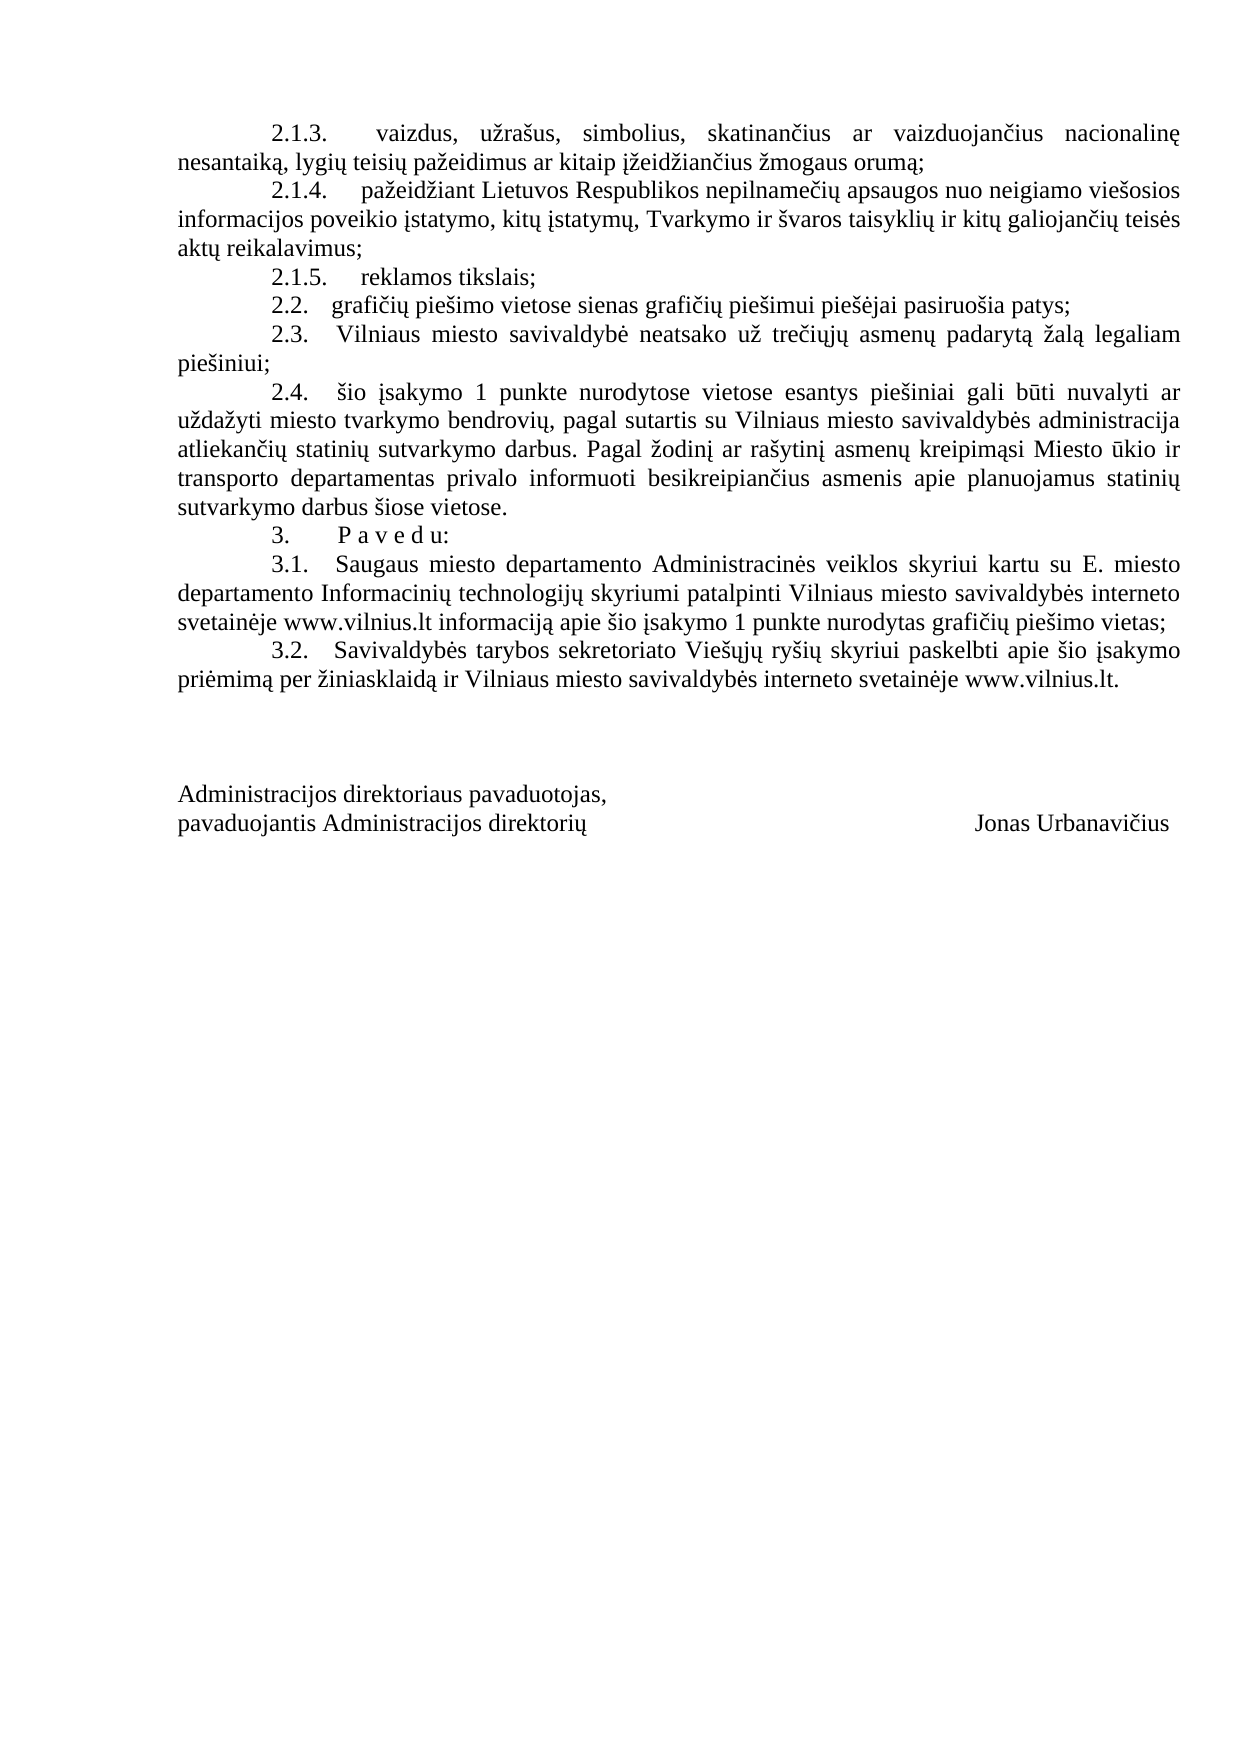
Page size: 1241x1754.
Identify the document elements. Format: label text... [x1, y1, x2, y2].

text 3.2. Savivaldybės tarybos sekretoriato Viešųjų ryšių skyriui paskelbti apie šio įsakymo priėmimą per žiniasklaidą ir Vilniaus miesto savivaldybės interneto svetainėje www.vilnius.lt. [177, 636, 1181, 693]
text 3.1. Saugaus miesto departamento Administracinės veiklos skyriui kartu su E. miesto departamento Informacinių technologijų skyriumi patalpinti Vilniaus miesto savivaldybės interneto svetainėje www.vilnius.lt informaciją apie šio įsakymo 1 punkte nurodytas grafičių piešimo vietas; [177, 549, 1181, 636]
text 2.1.4. pažeidžiant Lietuvos Respublikos nepilnamečių apsaugos nuo neigiamo viešosios informacijos poveikio įstatymo, kitų įstatymų, Tvarkymo ir švaros taisyklių ir kitų galiojančių teisės aktų reikalavimus; [177, 176, 1181, 262]
text 3. Pavedu: [177, 521, 1181, 549]
text 2.3. Vilniaus miesto savivaldybė neatsako už trečiųjų asmenų padarytą žalą legaliam piešiniui; [177, 319, 1181, 377]
text 2.1.3. vaizdus, užrašus, simbolius, skatinančius ar vaizduojančius nacionalinę nesantaiką, lygių teisių pažeidimus ar kitaip įžeidžiančius žmogaus orumą; [177, 118, 1181, 176]
text 2.4. šio įsakymo 1 punkte nurodytose vietose esantys piešiniai gali būti nuvalyti ar uždažyti miesto tvarkymo bendrovių, pagal sutartis su Vilniaus miesto savivaldybės administracija atliekančių statinių sutvarkymo darbus. Pagal žodinį ar rašytinį asmenų kreipimąsi Miesto ūkio ir transporto departamentas privalo informuoti besikreipiančius asmenis apie planuojamus statinių sutvarkymo darbus šiose vietose. [177, 377, 1181, 521]
text 2.2. grafičių piešimo vietose sienas grafičių piešimui piešėjai pasiruošia patys; [271, 291, 1181, 319]
text pavaduojantis Administracijos direktorių Jonas Urbanavičius [177, 808, 1181, 837]
text 2.1.5. reklamos tikslais; [177, 262, 1181, 291]
text Administracijos direktoriaus pavaduotojas, [177, 779, 1181, 808]
